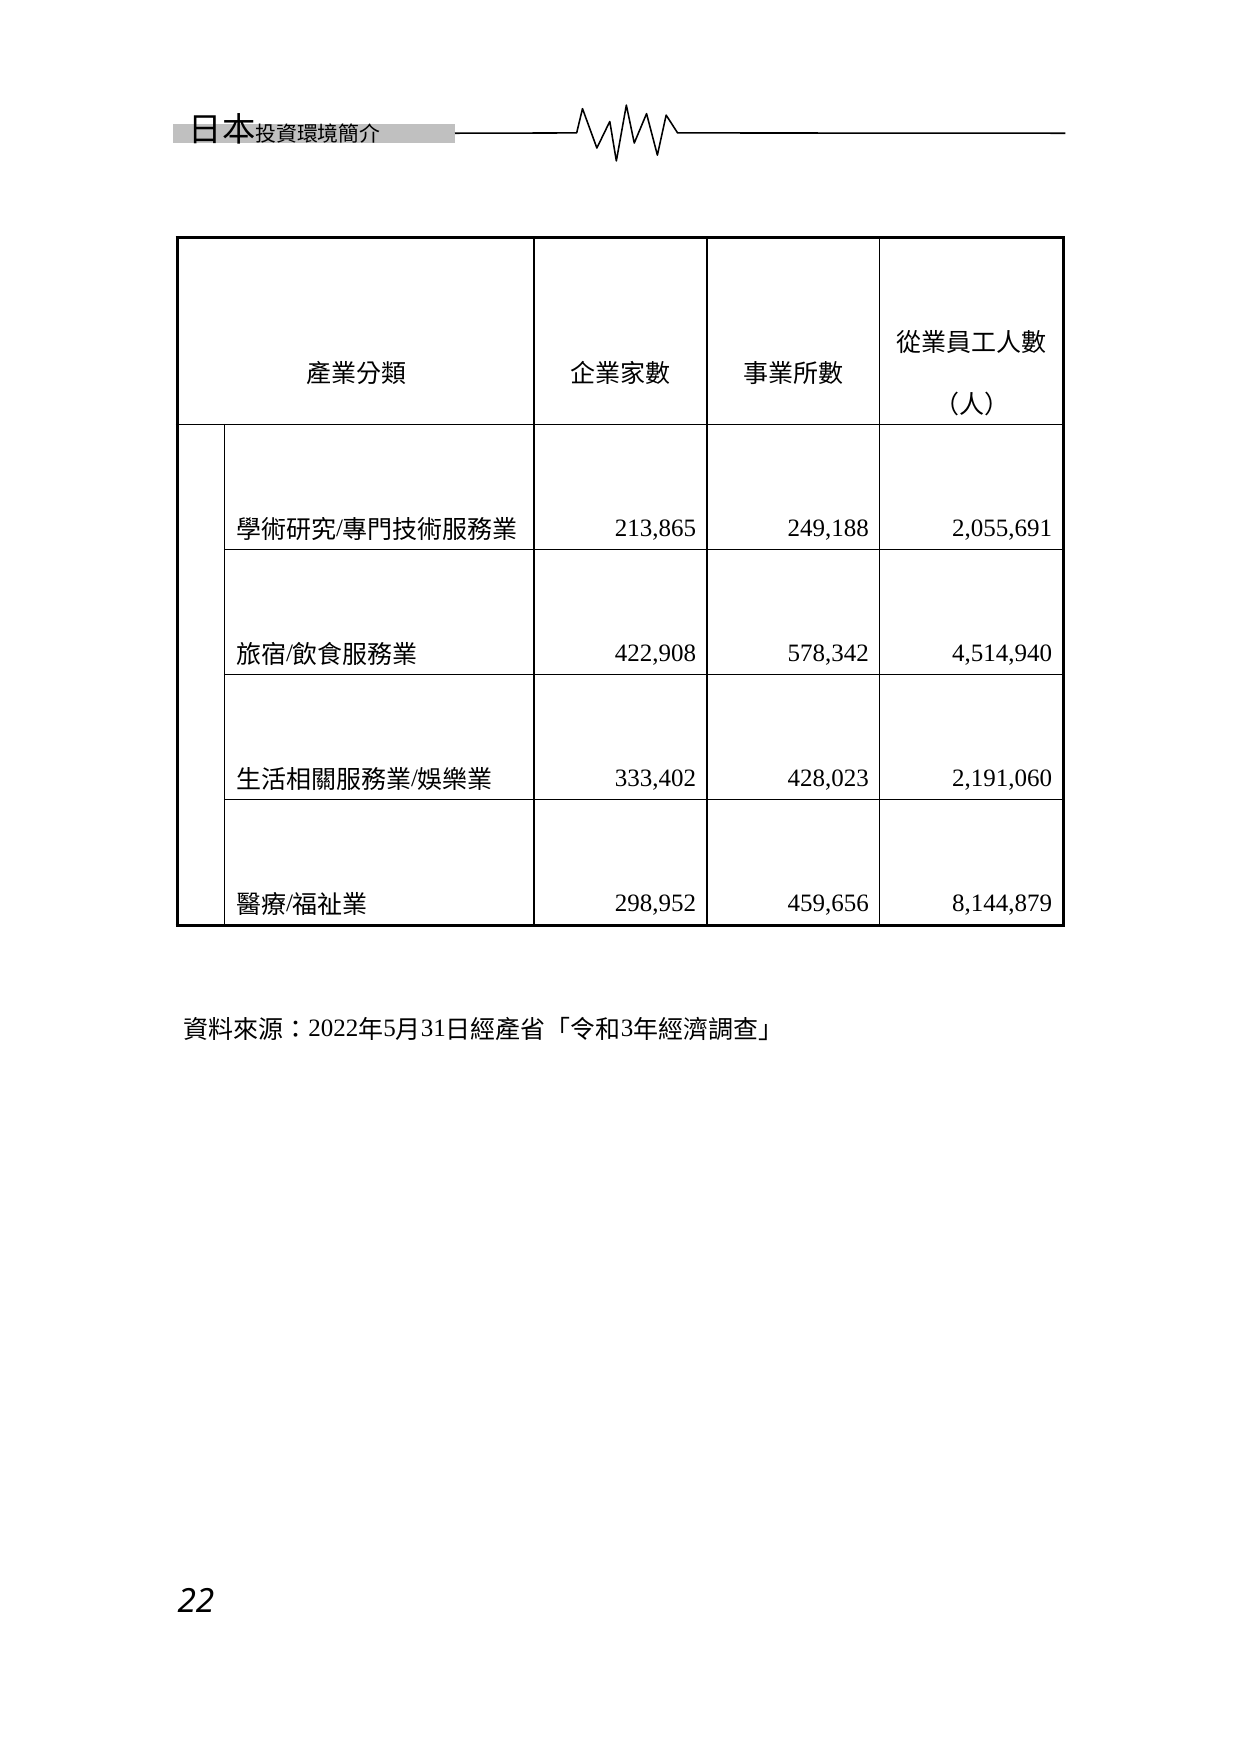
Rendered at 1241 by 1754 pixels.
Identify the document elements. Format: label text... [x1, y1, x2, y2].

table_cell 8,144,879 [880, 800, 1062, 924]
table_header 事業所數 [708, 239, 879, 424]
table_cell 428,023 [708, 675, 879, 799]
table_cell 298,952 [535, 800, 706, 924]
table_cell 249,188 [708, 425, 879, 549]
table_cell 4,514,940 [880, 550, 1062, 674]
table_cell 213,865 [535, 425, 706, 549]
table_cell 旅宿/飲食服務業 [225, 550, 533, 674]
table_cell [179, 425, 224, 924]
table_cell 學術研究/專門技術服務業 [225, 425, 533, 549]
table_header 產業分類 [179, 239, 533, 424]
table_cell 578,342 [708, 550, 879, 674]
table_cell 生活相關服務業/娛樂業 [225, 675, 533, 799]
table_cell 2,191,060 [880, 675, 1062, 799]
table_header 從業員工人數（人） [880, 239, 1062, 424]
table_cell 醫療/福祉業 [225, 800, 533, 924]
text 資料來源：2022年5月31日經產省「令和3年經濟調查」 [183, 986, 1057, 1049]
table_cell 333,402 [535, 675, 706, 799]
table_cell 459,656 [708, 800, 879, 924]
table_cell 2,055,691 [880, 425, 1062, 549]
table_cell 422,908 [535, 550, 706, 674]
table_header 企業家數 [535, 239, 706, 424]
